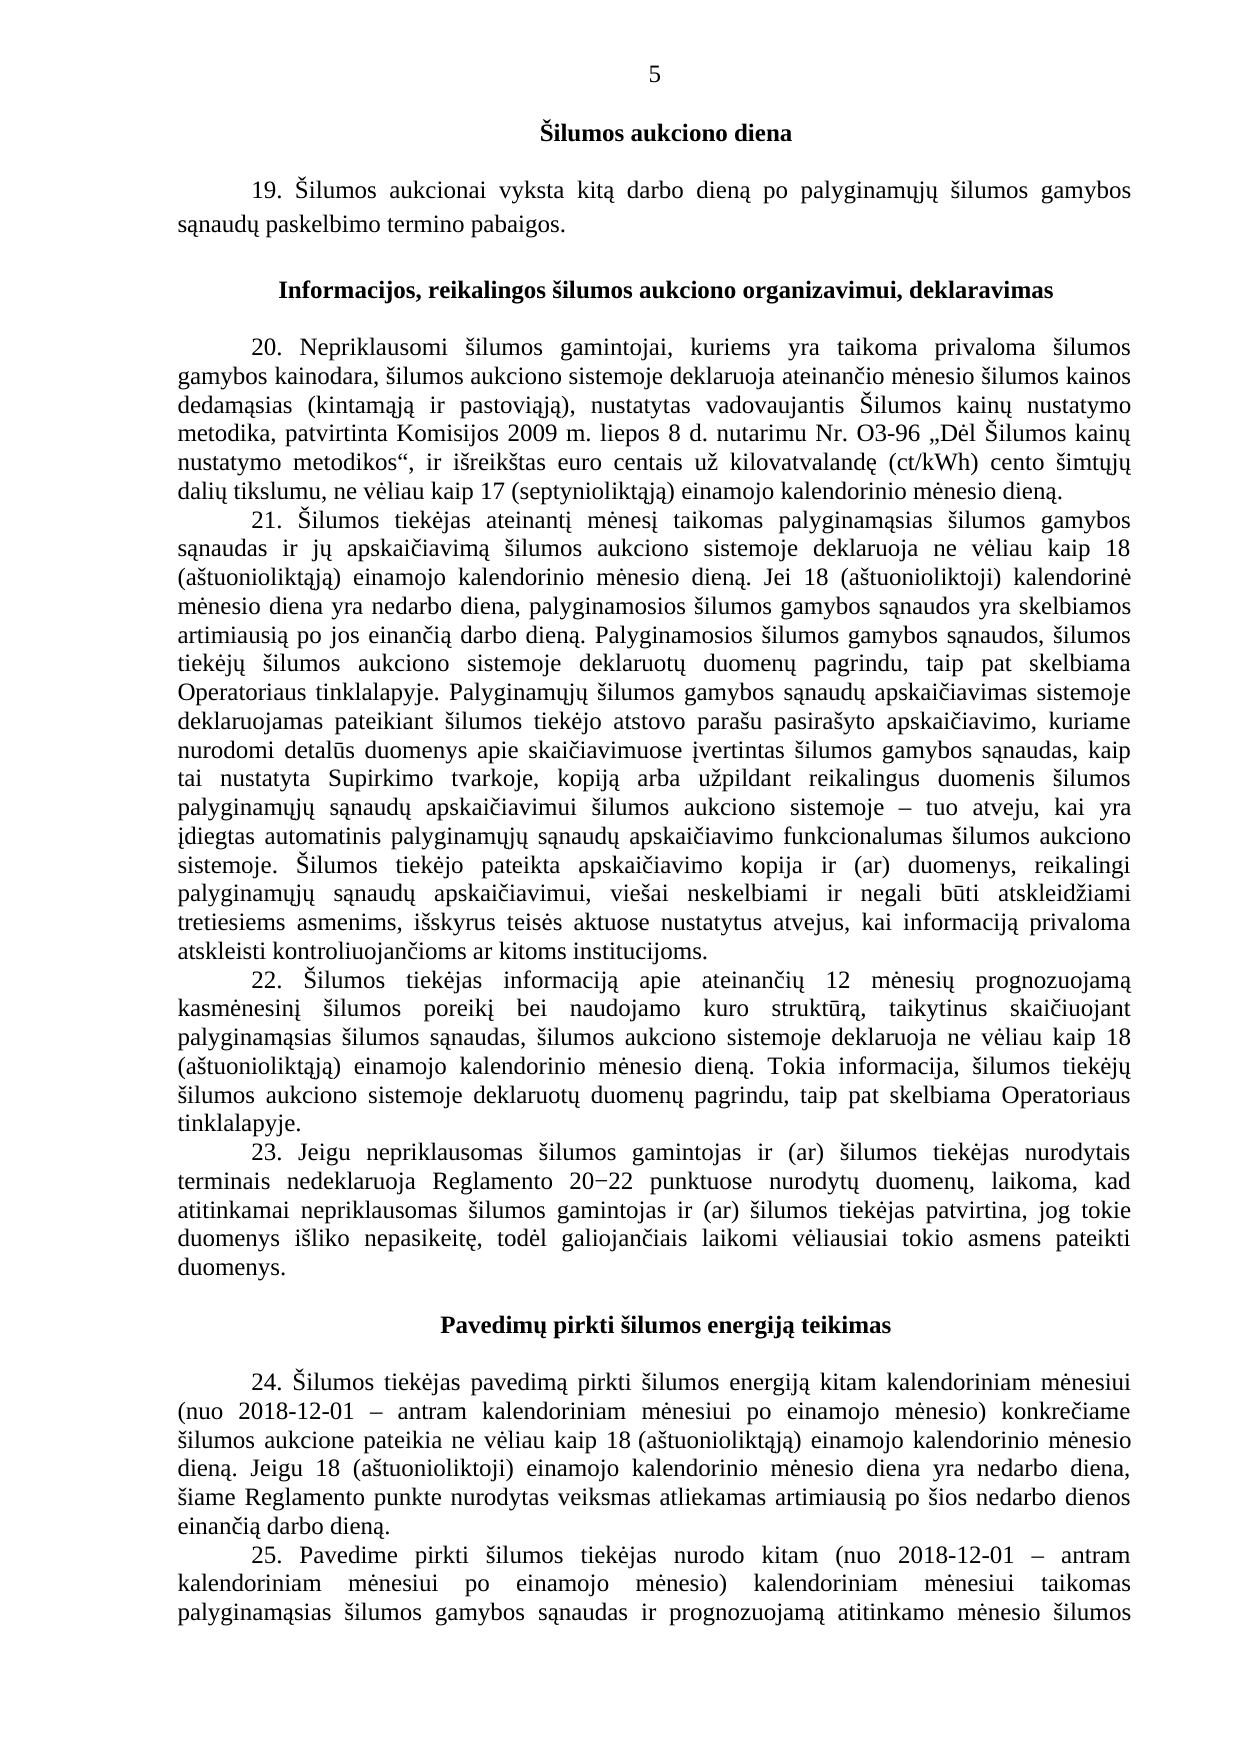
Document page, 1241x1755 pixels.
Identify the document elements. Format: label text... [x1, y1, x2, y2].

text 19. Šilumos aukcionai vyksta kitą darbo dieną po palyginamųjų šilumos gamybos sąnaudų paskelbimo termino pabaigos. [177, 176, 1132, 237]
text 21. Šilumos tiekėjas ateinantį mėnesį taikomas palyginamąsias šilumos gamybos sąnaudas ir jų apskaičiavimą šilumos aukciono sistemoje deklaruoja ne vėliau kaip 18 (aštuonioliktąją) einamojo kalendorinio mėnesio dieną. Jei 18 (aštuonioliktoji) kalendorinė mėnesio diena yra nedarbo diena, palyginamosios šilumos gamybos sąnaudos yra skelbiamos artimiausią po jos einančią darbo dieną. Palyginamosios šilumos gamybos sąnaudos, šilumos tiekėjų šilumos aukciono sistemoje deklaruotų duomenų pagrindu, taip pat skelbiama Operatoriaus tinklalapyje. Palyginamųjų šilumos gamybos sąnaudų apskaičiavimas sistemoje deklaruojamas pateikiant šilumos tiekėjo atstovo parašu pasirašyto apskaičiavimo, kuriame nurodomi detalūs duomenys apie skaičiavimuose įvertintas šilumos gamybos sąnaudas, kaip tai nustatyta Supirkimo tvarkoje, kopiją arba užpildant reikalingus duomenis šilumos palyginamųjų sąnaudų apskaičiavimui šilumos aukciono sistemoje – tuo atveju, kai yra įdiegtas automatinis palyginamųjų sąnaudų apskaičiavimo funkcionalumas šilumos aukciono sistemoje. Šilumos tiekėjo pateikta apskaičiavimo kopija ir (ar) duomenys, reikalingi palyginamųjų sąnaudų apskaičiavimui, viešai neskelbiami ir negali būti atskleidžiami tretiesiems asmenims, išskyrus teisės aktuose nustatytus atvejus, kai informaciją privaloma atskleisti kontroliuojančioms ar kitoms institucijoms. [177, 505, 1132, 965]
text 23. Jeigu nepriklausomas šilumos gamintojas ir (ar) šilumos tiekėjas nurodytais terminais nedeklaruoja Reglamento 20−22 punktuose nurodytų duomenų, laikoma, kad atitinkamai nepriklausomas šilumos gamintojas ir (ar) šilumos tiekėjas patvirtina, jog tokie duomenys išliko nepasikeitę, todėl galiojančiais laikomi vėliausiai tokio asmens pateikti duomenys. [177, 1137, 1132, 1281]
text Šilumos aukciono diena [200, 118, 1132, 147]
text 25. Pavedime pirkti šilumos tiekėjas nurodo kitam (nuo 2018-12-01 – antram kalendoriniam mėnesiui po einamojo mėnesio) kalendoriniam mėnesiui taikomas palyginamąsias šilumos gamybos sąnaudas ir prognozuojamą atitinkamo mėnesio šilumos [177, 1540, 1132, 1626]
text 20. Nepriklausomi šilumos gamintojai, kuriems yra taikoma privaloma šilumos gamybos kainodara, šilumos aukciono sistemoje deklaruoja ateinančio mėnesio šilumos kainos dedamąsias (kintamąją ir pastoviąją), nustatytas vadovaujantis Šilumos kainų nustatymo metodika, patvirtinta Komisijos 2009 m. liepos 8 d. nutarimu Nr. O3-96 „Dėl Šilumos kainų nustatymo metodikos“, ir išreikštas euro centais už kilovatvalandę (ct/kWh) cento šimtųjų dalių tikslumu, ne vėliau kaip 17 (septynioliktąją) einamojo kalendorinio mėnesio dieną. [177, 332, 1132, 505]
text Informacijos, reikalingos šilumos aukciono organizavimui, deklaravimas [200, 275, 1132, 303]
text 24. Šilumos tiekėjas pavedimą pirkti šilumos energiją kitam kalendoriniam mėnesiui (nuo 2018-12-01 – antram kalendoriniam mėnesiui po einamojo mėnesio) konkrečiame šilumos aukcione pateikia ne vėliau kaip 18 (aštuonioliktąją) einamojo kalendorinio mėnesio dieną. Jeigu 18 (aštuonioliktoji) einamojo kalendorinio mėnesio diena yra nedarbo diena, šiame Reglamento punkte nurodytas veiksmas atliekamas artimiausią po šios nedarbo dienos einančią darbo dieną. [177, 1367, 1132, 1540]
text 22. Šilumos tiekėjas informaciją apie ateinančių 12 mėnesių prognozuojamą kasmėnesinį šilumos poreikį bei naudojamo kuro struktūrą, taikytinus skaičiuojant palyginamąsias šilumos sąnaudas, šilumos aukciono sistemoje deklaruoja ne vėliau kaip 18 (aštuonioliktąją) einamojo kalendorinio mėnesio dieną. Tokia informacija, šilumos tiekėjų šilumos aukciono sistemoje deklaruotų duomenų pagrindu, taip pat skelbiama Operatoriaus tinklalapyje. [177, 965, 1132, 1137]
text Pavedimų pirkti šilumos energiją teikimas [200, 1310, 1132, 1338]
